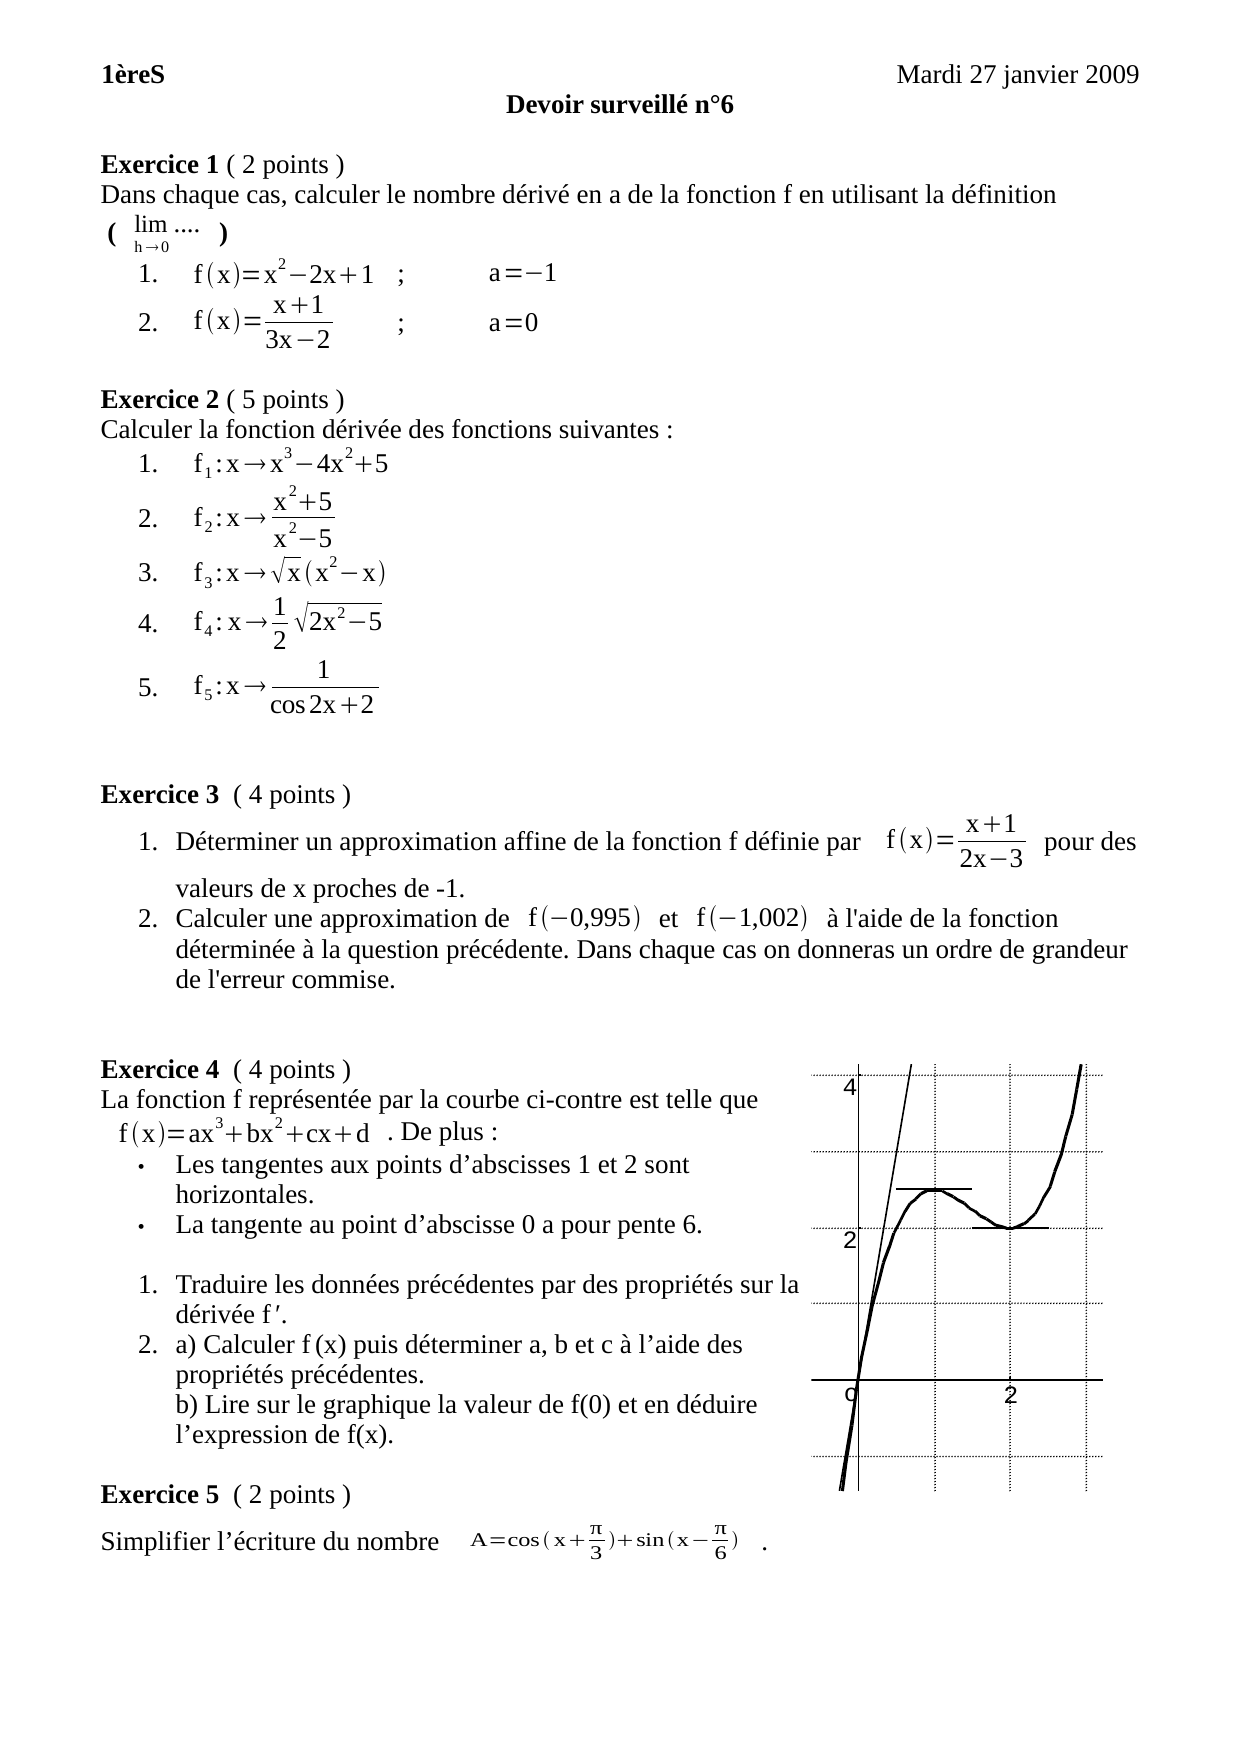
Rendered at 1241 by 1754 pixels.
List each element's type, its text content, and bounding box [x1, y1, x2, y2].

list [884, 1209, 934, 1269]
list [1010, 1149, 1060, 1209]
subtitle Exercice 2 ( 5 points ) [100, 354, 1140, 414]
list [870, 1269, 934, 1329]
subtitle Dans chaque cas, calculer le nombre dérivé en a de la fonction f en utilisant la définition () [100, 179, 1140, 256]
list [888, 1149, 934, 1209]
list a) Calculer f (x) puis déterminer a, b et c à l’aide des propriétés précédentes. b) Lire sur le graphique la valeur de f(0) et en déduire l’expression de f(x). [936, 1381, 1009, 1479]
list [1010, 1269, 1085, 1329]
list Les tangentes aux points d’abscisses 1 et 2 sont horizontales. [138, 1149, 858, 1209]
text Exercice 5 ( 2 points ) [100, 1479, 1140, 1509]
list [1087, 1149, 1140, 1209]
list La tangente au point d’abscisse 0 a pour pente 6. [138, 1209, 858, 1269]
list a) Calculer f (x) puis déterminer a, b et c à l’aide des propriétés précédentes. b) Lire sur le graphique la valeur de f(0) et en déduire l’expression de f(x). [138, 1329, 858, 1479]
list [936, 1209, 1009, 1269]
text Exercice 4 ( 4 points ) La fonction f représentée par la courbe ci-contre est telle que. De plus : [100, 1054, 1140, 1149]
list ; [138, 291, 1140, 354]
list a) Calculer f (x) puis déterminer a, b et c à l’aide des propriétés précédentes. b) Lire sur le graphique la valeur de f(0) et en déduire l’expression de f(x). [860, 1329, 934, 1379]
list a) Calculer f (x) puis déterminer a, b et c à l’aide des propriétés précédentes. b) Lire sur le graphique la valeur de f(0) et en déduire l’expression de f(x). [1011, 1329, 1085, 1379]
subtitle 1èreS Mardi 27 janvier 2009 [100, 59, 1140, 89]
list [878, 1209, 904, 1269]
list [1041, 1149, 1085, 1209]
text Calculer la fonction dérivée des fonctions suivantes : [100, 414, 1140, 444]
list [859, 1209, 885, 1269]
list [1010, 1209, 1085, 1269]
list ; [138, 256, 1140, 291]
subtitle Devoir surveillé n°6 [100, 89, 1140, 149]
list [936, 1269, 1009, 1329]
text Simplifier l’écriture du nombre . [100, 1509, 1140, 1573]
list Déterminer un approximation affine de la fonction f définie par pour des valeurs de x proches de -1. [138, 809, 1140, 903]
list [1087, 1269, 1140, 1329]
list [936, 1149, 1009, 1209]
list Calculer une approximation deetà l'aide de la fonction déterminée à la question précédente. Dans chaque cas on donneras un ordre de grandeur de l'erreur commise. [138, 903, 1140, 994]
subtitle Exercice 1 ( 2 points ) [100, 149, 1140, 179]
list a) Calculer f (x) puis déterminer a, b et c à l’aide des propriétés précédentes. b) Lire sur le graphique la valeur de f(0) et en déduire l’expression de f(x). [936, 1329, 1009, 1379]
list a) Calculer f (x) puis déterminer a, b et c à l’aide des propriétés précédentes. b) Lire sur le graphique la valeur de f(0) et en déduire l’expression de f(x). [859, 1381, 934, 1479]
list Traduire les données précédentes par des propriétés sur la dérivée f ′. [138, 1269, 858, 1329]
list [859, 1149, 896, 1209]
list [1087, 1209, 1140, 1269]
text Exercice 3 ( 4 points ) [100, 779, 1140, 809]
list a) Calculer f (x) puis déterminer a, b et c à l’aide des propriétés précédentes. b) Lire sur le graphique la valeur de f(0) et en déduire l’expression de f(x). [1011, 1381, 1085, 1479]
list a) Calculer f (x) puis déterminer a, b et c à l’aide des propriétés précédentes. b) Lire sur le graphique la valeur de f(0) et en déduire l’expression de f(x). [1087, 1329, 1140, 1479]
